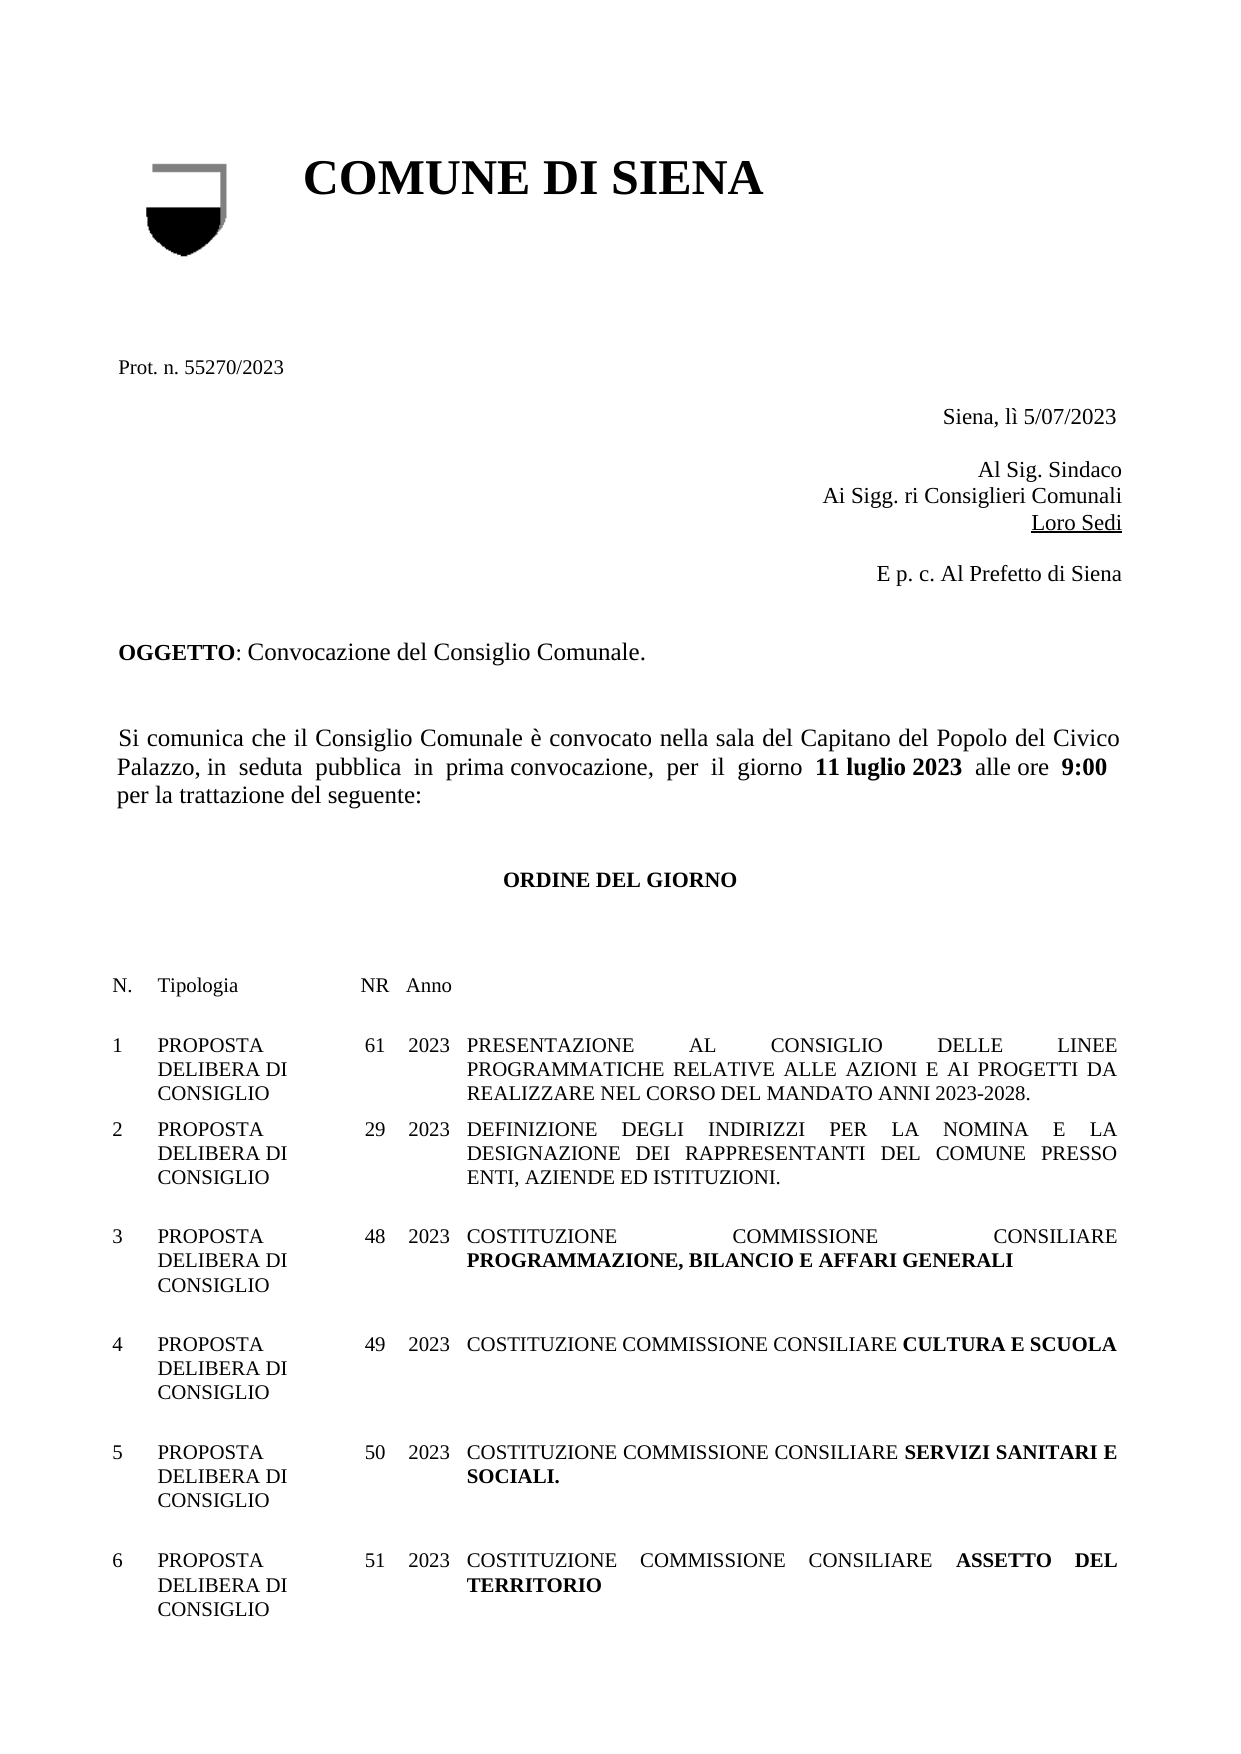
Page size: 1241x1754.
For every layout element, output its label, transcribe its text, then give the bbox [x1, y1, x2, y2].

table_header Anno [397, 968, 461, 1027]
table_cell Ai Sigg. ri Consiglieri Comunali [118, 482, 1122, 508]
table_header NR [353, 968, 397, 1027]
table_cell DEFINIZIONE DEGLI INDIRIZZI PER LA NOMINA E LA DESIGNAZIONE DEI RAPPRESENTANTI DEL COMUNE PRESSO ENTI, AZIENDE ED ISTITUZIONI. [461, 1111, 1123, 1219]
table_cell PROPOSTA DELIBERA DI CONSIGLIO [151, 1111, 353, 1219]
table_cell 2023 [397, 1543, 461, 1626]
table_cell 50 [353, 1434, 397, 1543]
text OGGETTO: Convocazione del Consiglio Comunale. [118, 637, 1122, 666]
table_cell PROPOSTA DELIBERA DI CONSIGLIO [151, 1434, 353, 1543]
table_cell 5 [106, 1434, 151, 1543]
table_cell 2023 [397, 1027, 461, 1111]
table_header N. [106, 968, 151, 1027]
table_cell PROPOSTA DELIBERA DI CONSIGLIO [151, 1326, 353, 1434]
table_cell [118, 535, 1122, 560]
text Si comunica che il Consiglio Comunale è convocato nella sala del Capitano del Popolo del Civico Palazzo, in seduta pubblica in prima convocazione, per il giorno 11 luglio 2023 alle ore 9:00 [117, 723, 1122, 781]
table_cell E p. c. Al Prefetto di Siena [118, 560, 1122, 586]
table_cell 4 [106, 1326, 151, 1434]
table_cell COSTITUZIONE COMMISSIONE CONSILIARE ASSETTO DEL TERRITORIO [461, 1543, 1123, 1626]
table_header Siena, lì 5/07/2023 [694, 403, 1129, 456]
table_cell Loro Sedi [118, 509, 1122, 535]
table_header [461, 968, 1123, 1027]
table_cell COSTITUZIONE COMMISSIONE CONSILIARE PROGRAMMAZIONE, BILANCIO E AFFARI GENERALI [461, 1219, 1123, 1326]
table_cell 2023 [397, 1111, 461, 1219]
text ORDINE DEL GIORNO [118, 867, 1122, 892]
table_cell PRESENTAZIONE AL CONSIGLIO DELLE LINEE PROGRAMMATICHE RELATIVE ALLE AZIONI E AI PROGETTI DA REALIZZARE NEL CORSO DEL MANDATO ANNI 2023-2028. [461, 1027, 1123, 1111]
table_cell 2 [106, 1111, 151, 1219]
picture [134, 156, 255, 274]
table_cell 2023 [397, 1434, 461, 1543]
table_cell COSTITUZIONE COMMISSIONE CONSILIARE CULTURA E SCUOLA [461, 1326, 1123, 1434]
table_cell 6 [106, 1543, 151, 1626]
text per la trattazione del seguente: [117, 781, 1122, 809]
table_cell PROPOSTA DELIBERA DI CONSIGLIO [151, 1543, 353, 1626]
table_cell 3 [106, 1219, 151, 1326]
table_header Tipologia [151, 968, 353, 1027]
text Prot. n. 55270/2023 [118, 355, 1122, 379]
table_header Al Sig. Sindaco [118, 456, 1122, 482]
table_cell COSTITUZIONE COMMISSIONE CONSILIARE SERVIZI SANITARI E SOCIALI. [461, 1434, 1123, 1543]
table_cell PROPOSTA DELIBERA DI CONSIGLIO [151, 1027, 353, 1111]
table_cell 1 [106, 1027, 151, 1111]
table_header COMUNE DI SIENA [295, 148, 1129, 283]
table_cell 48 [353, 1219, 397, 1326]
table_cell 61 [353, 1027, 397, 1111]
table_header [111, 148, 295, 283]
table_cell 49 [353, 1326, 397, 1434]
table_cell 29 [353, 1111, 397, 1219]
table_cell PROPOSTA DELIBERA DI CONSIGLIO [151, 1219, 353, 1326]
table_cell 51 [353, 1543, 397, 1626]
table_cell 2023 [397, 1326, 461, 1434]
table_cell 2023 [397, 1219, 461, 1326]
